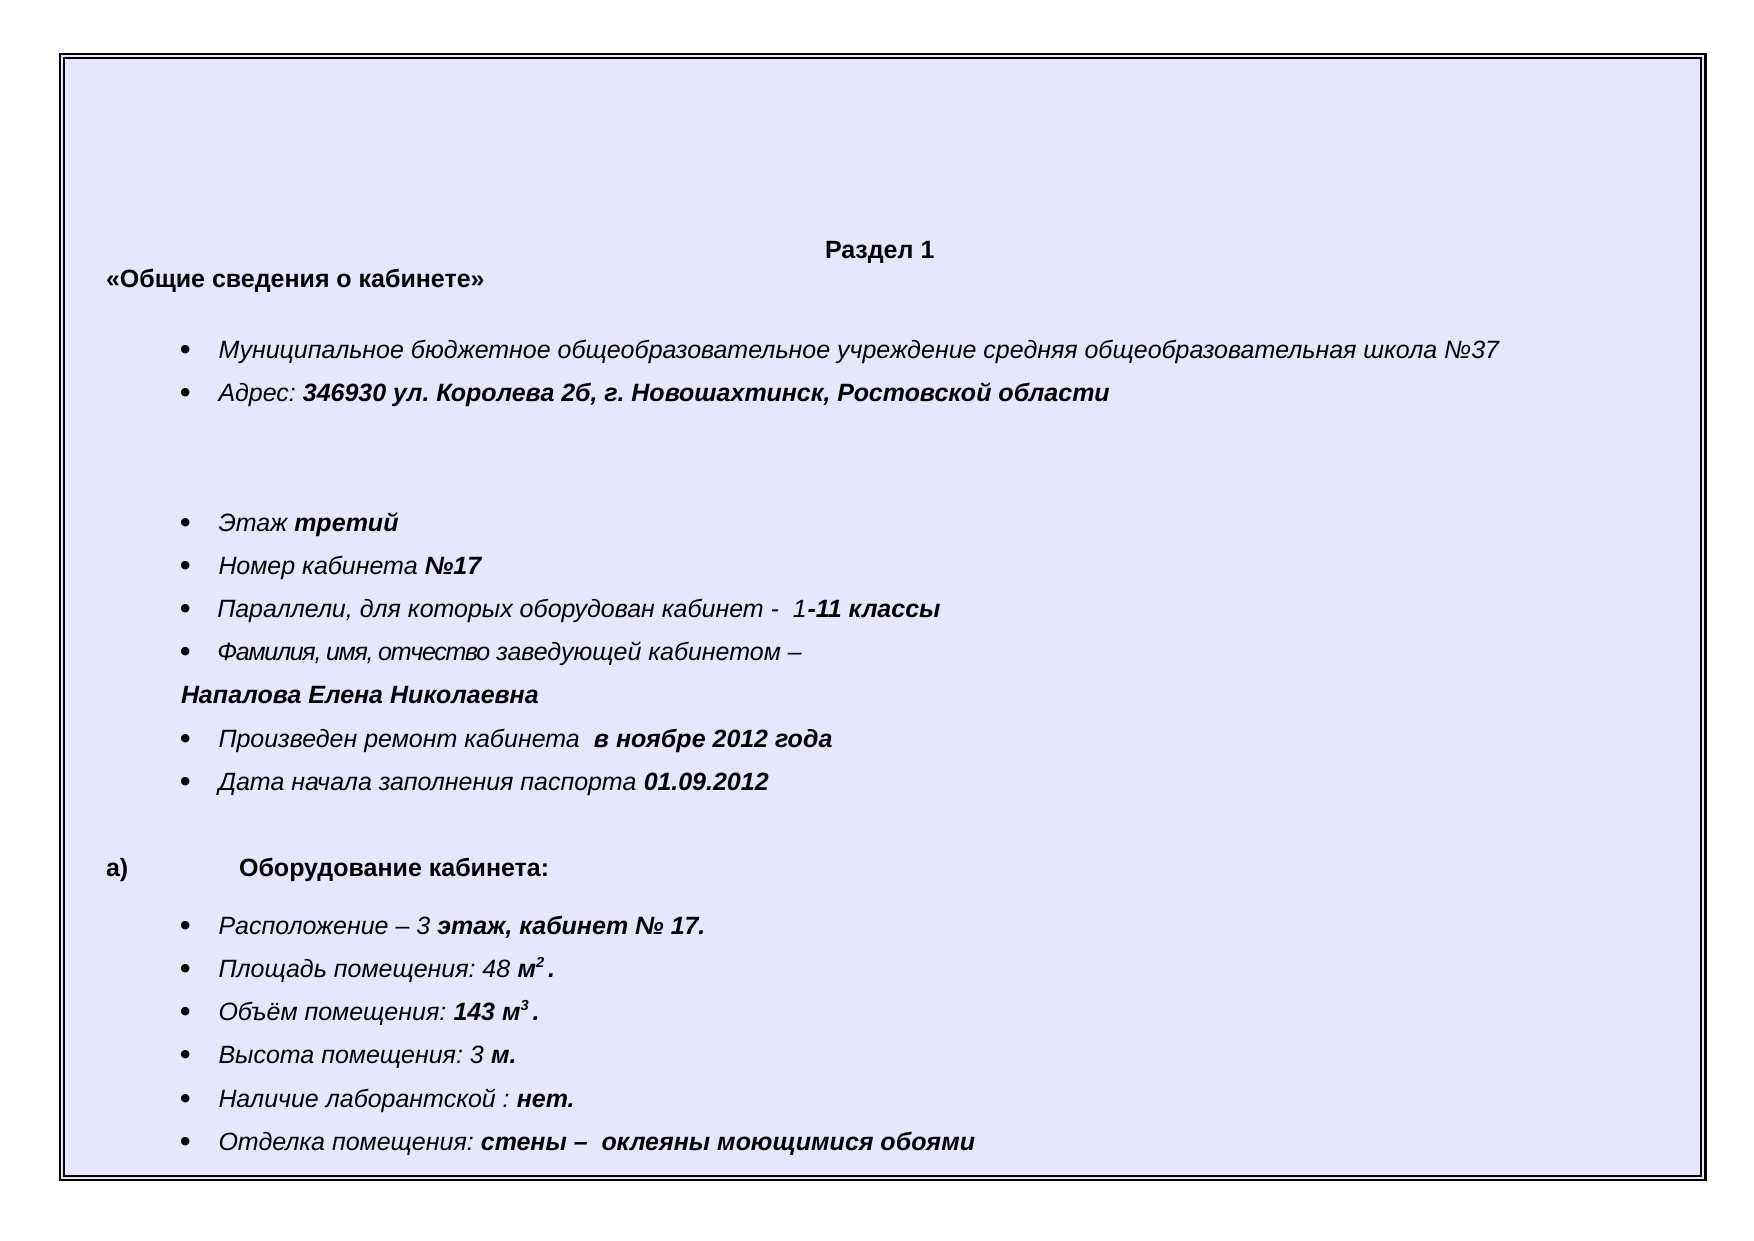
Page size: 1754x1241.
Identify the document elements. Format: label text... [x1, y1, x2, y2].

list Отделка помещения: стены – оклеяны моющимися обоями [181, 1127, 1697, 1156]
list Произведен ремонт кабинета в ноябре 2012 года [181, 723, 1697, 752]
list Высота помещения: 3 м. [181, 1040, 1697, 1069]
list Адрес: 346930 ул. Королева 2б, г. Новошахтинск, Ростовской области [181, 378, 1697, 407]
text Раздел 1 [68, 235, 1697, 263]
list Наличие лаборантской : нет. [181, 1083, 1697, 1112]
list Площадь помещения: 48 м2 . [181, 954, 1697, 983]
text «Общие сведения о кабинете» [106, 263, 1697, 292]
text Напалова Елена Николаевна [181, 680, 1697, 709]
list Параллели, для которых оборудован кабинет - 1-11 классы [143, 594, 1697, 623]
list Объём помещения: 143 м3 . [181, 997, 1697, 1026]
list Этаж третий [181, 507, 1697, 536]
list Номер кабинета №17 [181, 551, 1697, 579]
list Муниципальное бюджетное общеобразовательное учреждение средняя общеобразовательная школа №37 [181, 335, 1697, 364]
list Расположение – 3 этаж, кабинет № 17. [181, 911, 1697, 939]
text а) Оборудование кабинета: [106, 853, 1697, 882]
list Фамилия, имя, отчество заведующей кабинетом – [143, 637, 1697, 666]
list Дата начала заполнения паспорта 01.09.2012 [181, 767, 1697, 796]
